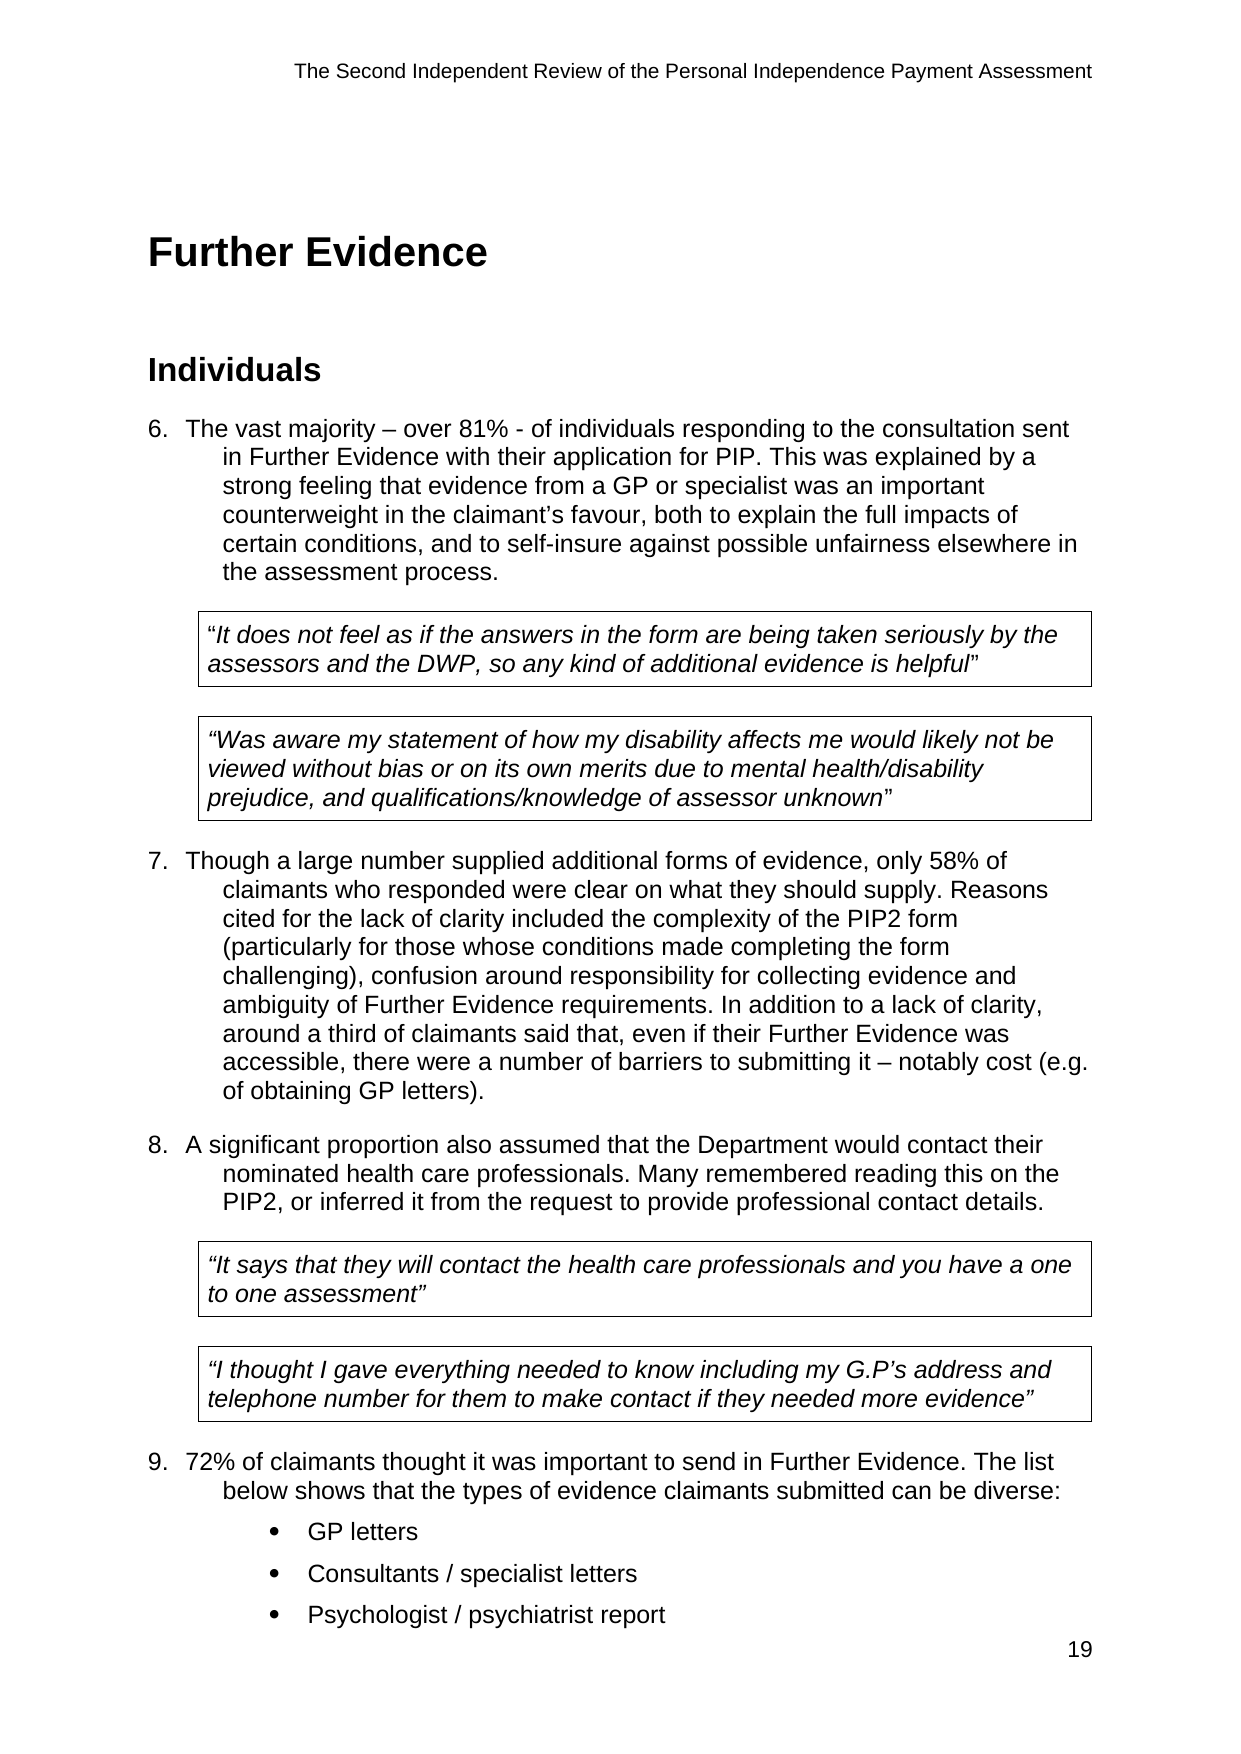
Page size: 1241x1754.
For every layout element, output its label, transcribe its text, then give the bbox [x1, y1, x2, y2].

list A significant proportion also assumed that the Department would contact their nominated health care professionals. Many remembered reading this on the PIP2, or inferred it from the request to provide professional contact details. [148, 1130, 1092, 1216]
list The vast majority – over 81% - of individuals responding to the consultation sent in Further Evidence with their application for PIP. This was explained by a strong feeling that evidence from a GP or specialist was an important counterweight in the claimant’s favour, both to explain the full impacts of certain conditions, and to self-insure against possible unfairness elsewhere in the assessment process. [148, 413, 1092, 586]
subtitle Further Evidence [148, 227, 1092, 275]
subtitle Individuals [148, 350, 1092, 388]
list Consultants / specialist letters [270, 1559, 1092, 1587]
list 72% of claimants thought it was important to send in Further Evidence. The list below shows that the types of evidence claimants submitted can be diverse: [148, 1447, 1092, 1505]
list GP letters [270, 1517, 1092, 1546]
text “It does not feel as if the answers in the form are being taken seriously by the assessors and the DWP, so any kind of additional evidence is helpful” [199, 612, 1091, 686]
text “Was aware my statement of how my disability affects me would likely not be viewed without bias or on its own merits due to mental health/disability prejudice, and qualifications/knowledge of assessor unknown” [199, 717, 1091, 820]
text “It says that they will contact the health care professionals and you have a one to one assessment” [199, 1242, 1091, 1316]
list Though a large number supplied additional forms of evidence, only 58% of claimants who responded were clear on what they should supply. Reasons cited for the lack of clarity included the complexity of the PIP2 form (particularly for those whose conditions made completing the form challenging), confusion around responsibility for collecting evidence and ambiguity of Further Evidence requirements. In addition to a lack of clarity, around a third of claimants said that, even if their Further Evidence was accessible, there were a number of barriers to submitting it – notably cost (e.g. of obtaining GP letters). [148, 846, 1092, 1105]
text “I thought I gave everything needed to know including my G.P’s address and telephone number for them to make contact if they needed more evidence” [199, 1347, 1091, 1421]
list Psychologist / psychiatrist report [270, 1600, 1092, 1629]
